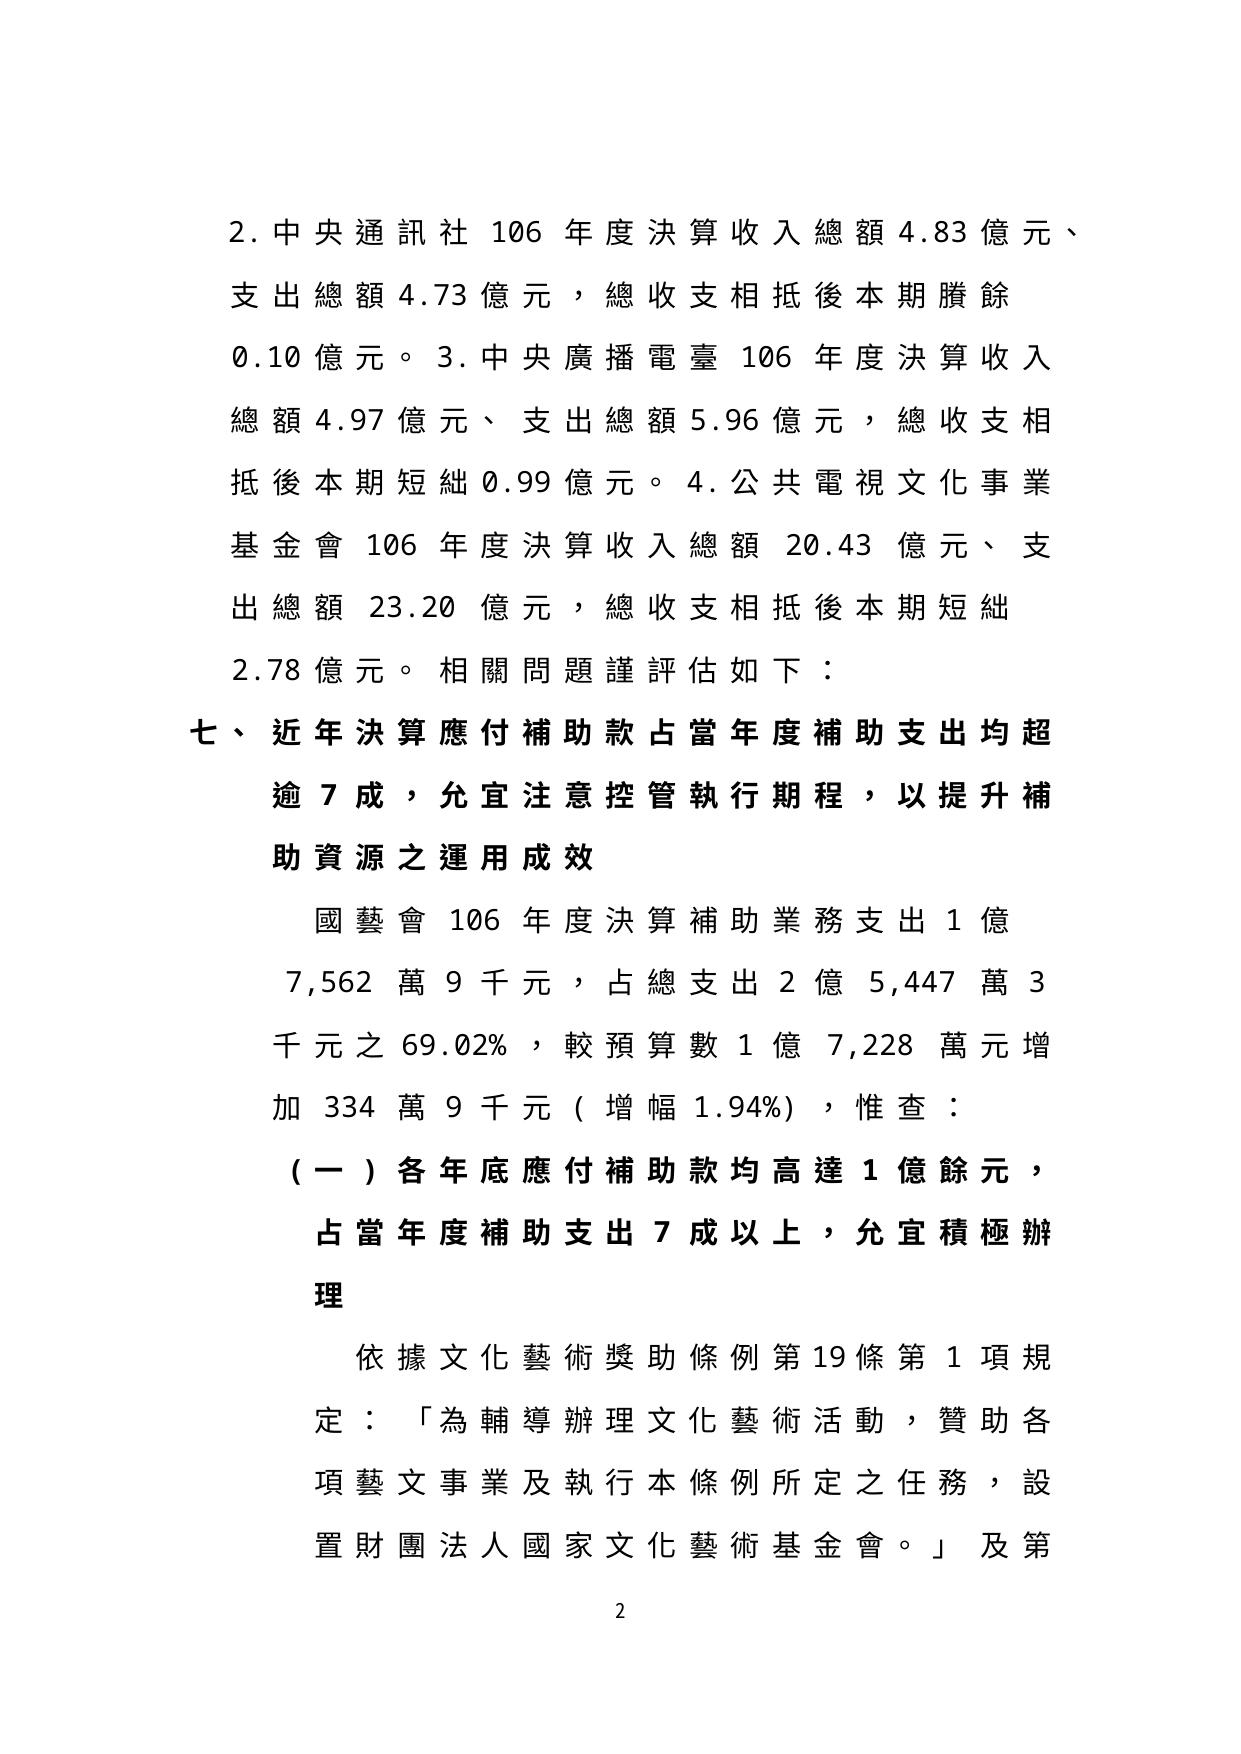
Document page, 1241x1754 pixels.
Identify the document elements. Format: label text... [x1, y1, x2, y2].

text 國藝會106年度決算補助業務支出1億7,562萬9千元，占總支出2億5,447萬3千元之69.02%，較預算數1億7,228萬元增加334萬9千元(增幅1.94%)，惟查： [242, 877, 1058, 1127]
text 七、近年決算應付補助款占當年度補助支出均超逾7成，允宜注意控管執行期程，以提升補助資源之運用成效 [183, 689, 1058, 877]
text (一)各年底應付補助款均高達1億餘元，占當年度補助支出7成以上，允宜積極辦理 [242, 1127, 1058, 1314]
text (三)財團法人部分：1.國家文化藝術基金會106年度決算收入總額2.86億元、支出總額2.54億元，總收支相抵後本期賸餘0.31億元。2.中央通訊社106年度決算收入總額4.83億元、支出總額4.73億元，總收支相抵後本期賸餘0.10億元。3.中央廣播電臺106年度決算收入總額4.97億元、支出總額5.96億元，總收支相抵後本期短絀0.99億元。4.公共電視文化事業基金會106年度決算收入總額20.43億元、支出總額23.20億元，總收支相抵後本期短絀2.78億元。相關問題謹評估如下： [183, 189, 1058, 689]
text 依據文化藝術獎助條例第19條第1項規定：「為輔導辦理文化藝術活動，贊助各項藝文事業及執行本條例所定之任務，設置財團法人國家文化藝術基金會。」及第 [271, 1314, 1058, 1564]
